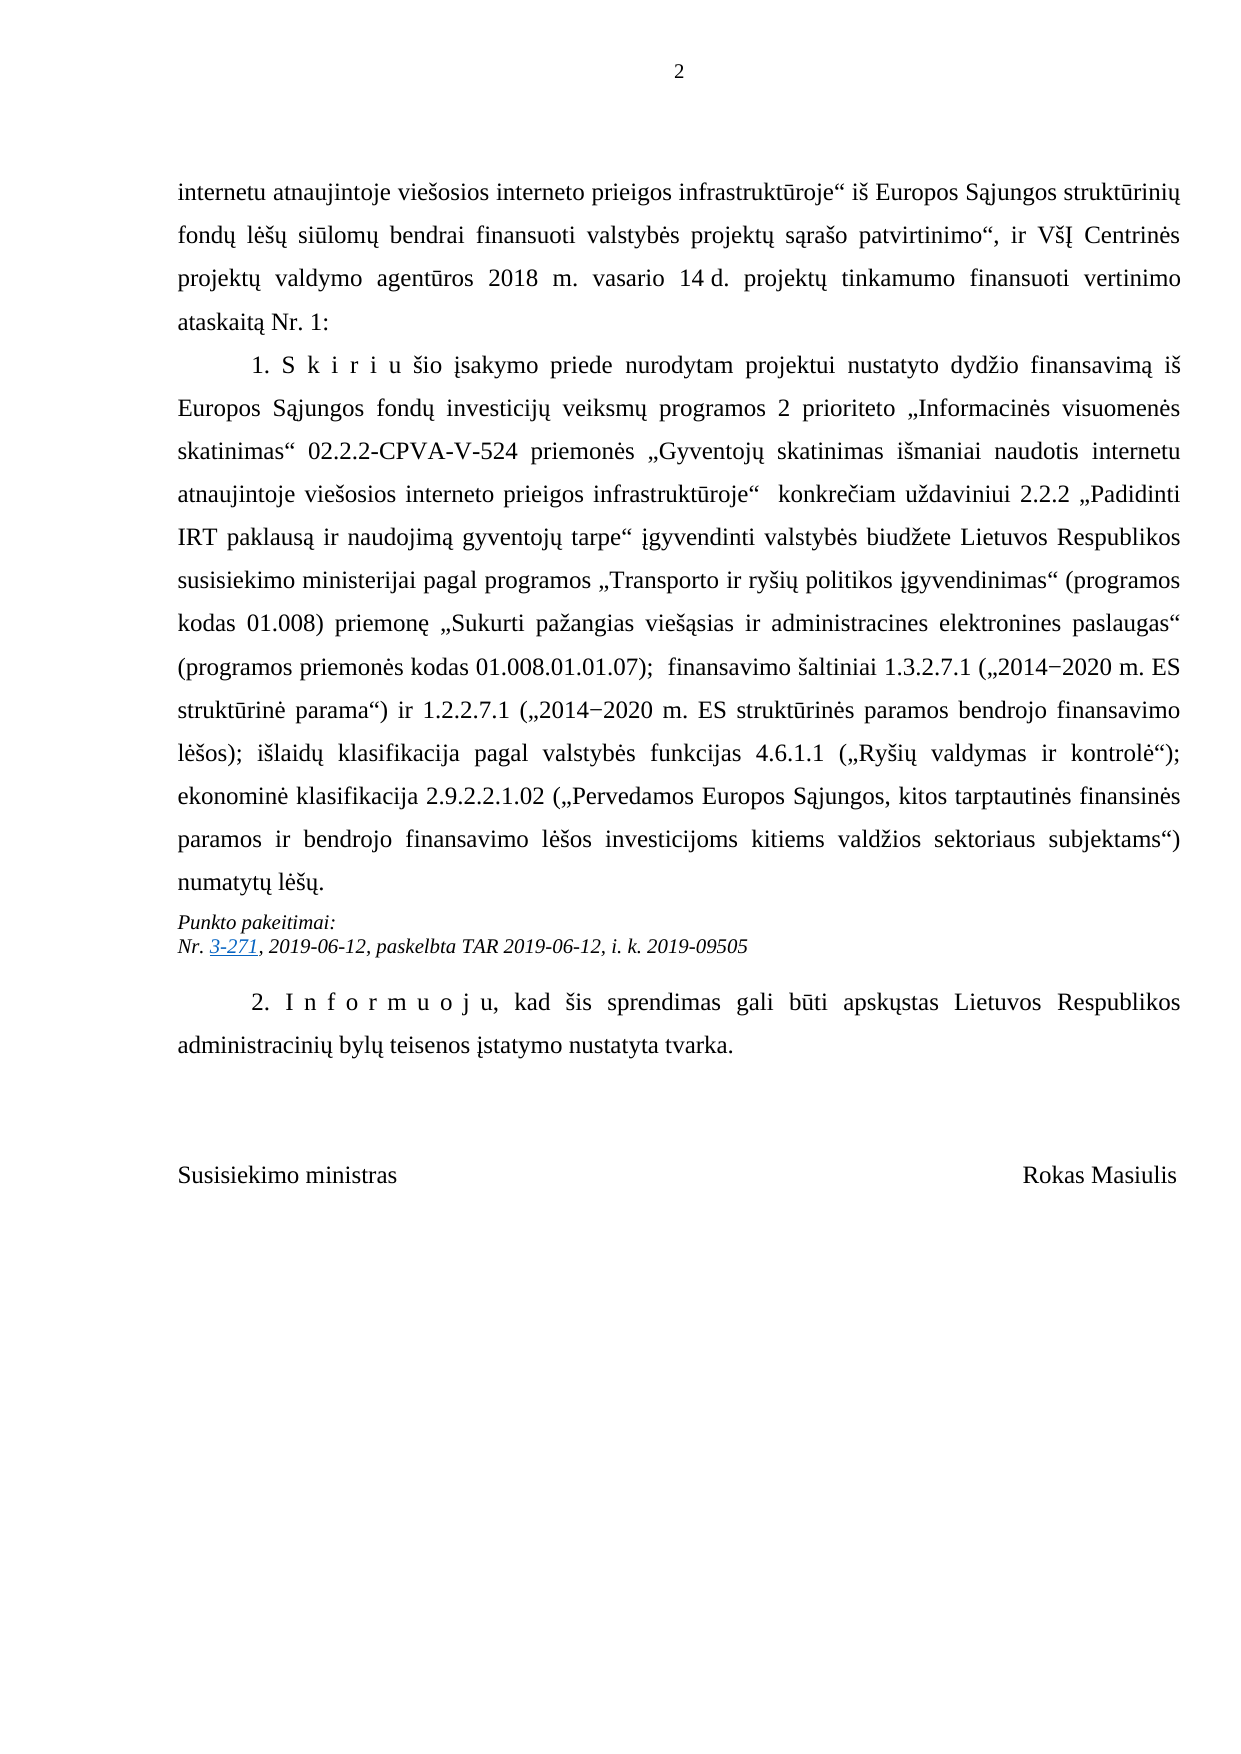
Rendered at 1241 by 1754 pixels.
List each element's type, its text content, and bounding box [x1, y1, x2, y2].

text Punkto pakeitimai: [177, 910, 1181, 934]
text internetu atnaujintoje viešosios interneto prieigos infrastruktūroje“ iš Europos Sąjungos struktūrinių fondų lėšų siūlomų bendrai finansuoti valstybės projektų sąrašo patvirtinimo“, ir VšĮ Centrinės projektų valdymo agentūros 2018 m. vasario 14 d. projektų tinkamumo finansuoti vertinimo ataskaitą Nr. 1: [177, 177, 1181, 335]
text Nr. 3-271, 2019-06-12, paskelbta TAR 2019-06-12, i. k. 2019-09505 [177, 934, 1181, 958]
text Susisiekimo ministras Rokas Masiulis [177, 1160, 1181, 1188]
text 2. Informuoju, kad šis sprendimas gali būti apskųstas Lietuvos Respublikos administracinių bylų teisenos įstatymo nustatyta tvarka. [177, 987, 1181, 1059]
text 1. S k i r i u šio įsakymo priede nurodytam projektui nustatyto dydžio finansavimą iš Europos Sąjungos fondų investicijų veiksmų programos 2 prioriteto „Informacinės visuomenės skatinimas“ 02.2.2-CPVA-V-524 priemonės „Gyventojų skatinimas išmaniai naudotis internetu atnaujintoje viešosios interneto prieigos infrastruktūroje“ konkrečiam uždaviniui 2.2.2 „Padidinti IRT paklausą ir naudojimą gyventojų tarpe“ įgyvendinti valstybės biudžete Lietuvos Respublikos susisiekimo ministerijai pagal programos „Transporto ir ryšių politikos įgyvendinimas“ (programos kodas 01.008) priemonę „Sukurti pažangias viešąsias ir administracines elektronines paslaugas“ (programos priemonės kodas 01.008.01.01.07); finansavimo šaltiniai 1.3.2.7.1 („2014−2020 m. ES struktūrinė parama“) ir 1.2.2.7.1 („2014−2020 m. ES struktūrinės paramos bendrojo finansavimo lėšos); išlaidų klasifikacija pagal valstybės funkcijas 4.6.1.1 („Ryšių valdymas ir kontrolė“); ekonominė klasifikacija 2.9.2.2.1.02 („Pervedamos Europos Sąjungos, kitos tarptautinės finansinės paramos ir bendrojo finansavimo lėšos investicijoms kitiems valdžios sektoriaus subjektams“) numatytų lėšų. [177, 350, 1181, 896]
